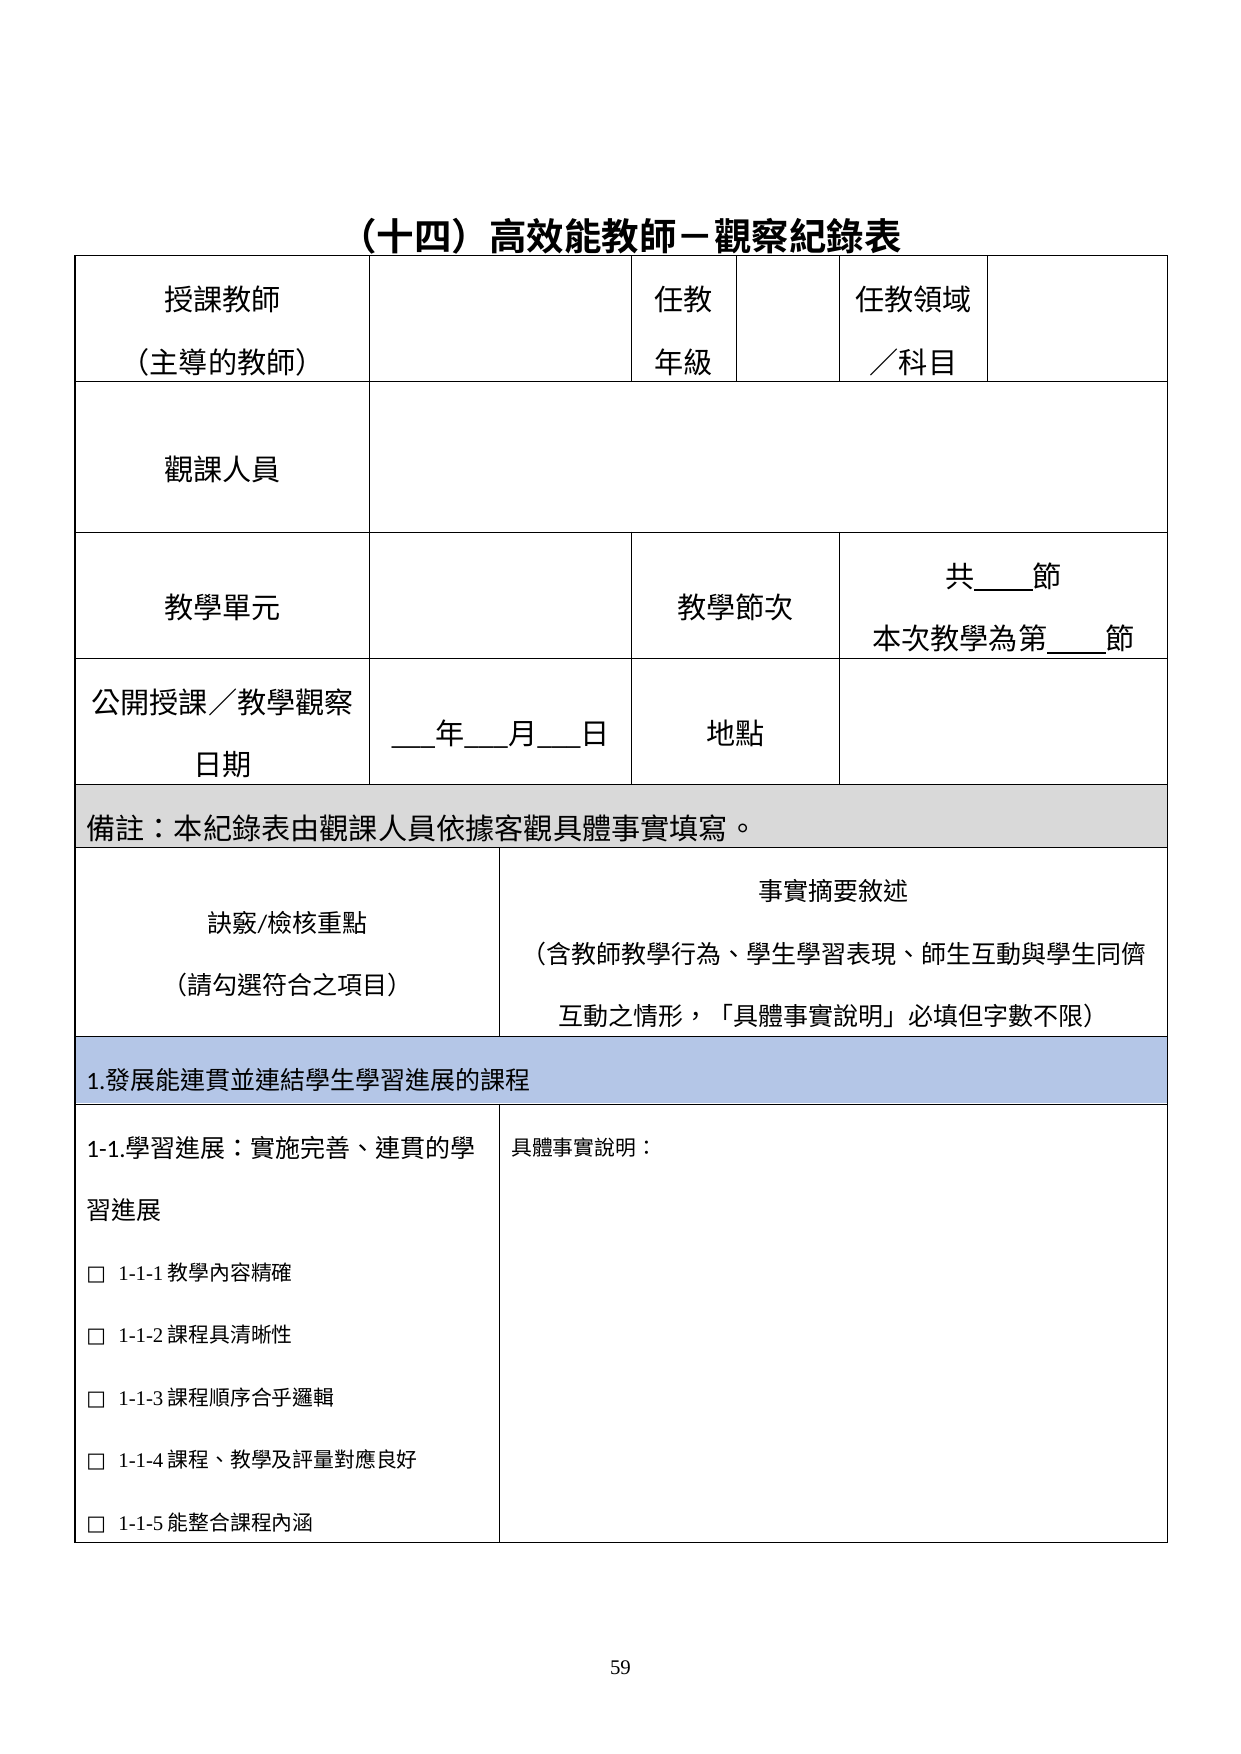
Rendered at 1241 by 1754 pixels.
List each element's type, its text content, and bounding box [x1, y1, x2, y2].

table_cell 共 節 本次教學為第 節 [840, 533, 1167, 658]
table_cell 教學單元 [76, 533, 369, 658]
table_header 任教領域∕科目 [840, 256, 987, 381]
table_cell 教學節次 [632, 533, 839, 658]
table_header [737, 256, 839, 381]
table_header [370, 256, 631, 381]
text （十四）高效能教師－觀察紀錄表 [75, 193, 1165, 255]
table_cell 1-1.學習進展：實施完善、連貫的學習進展 1-1-1教學內容精確 1-1-2課程具清晰性 1-1-3課程順序合乎邏輯 1-1-4課程、教學及評量對應良好 1-1-5能整合課程內涵 [76, 1105, 499, 1542]
table_cell 觀課人員 [76, 382, 369, 532]
table_cell 公開授課∕教學觀察日期 [76, 659, 369, 784]
table_cell [370, 533, 631, 658]
table_cell [370, 382, 1167, 532]
table_cell 備註：本紀錄表由觀課人員依據客觀具體事實填寫。 [76, 785, 1167, 847]
table_cell [840, 659, 1167, 784]
table_header 授課教師 （主導的教師） [76, 256, 369, 381]
table_cell 具體事實說明： [500, 1105, 1167, 1542]
table_cell 事實摘要敘述 （含教師教學行為、學生學習表現、師生互動與學生同儕互動之情形，「具體事實說明」必填但字數不限） [500, 848, 1167, 1036]
table_cell ___年___月___日 [370, 659, 631, 784]
table_cell 地點 [632, 659, 839, 784]
table_header 任教年級 [632, 256, 736, 381]
table_cell 1.發展能連貫並連結學生學習進展的課程 [76, 1037, 1167, 1103]
table_header [988, 256, 1167, 381]
table_cell 訣竅/檢核重點 （請勾選符合之項目） [76, 848, 499, 1036]
